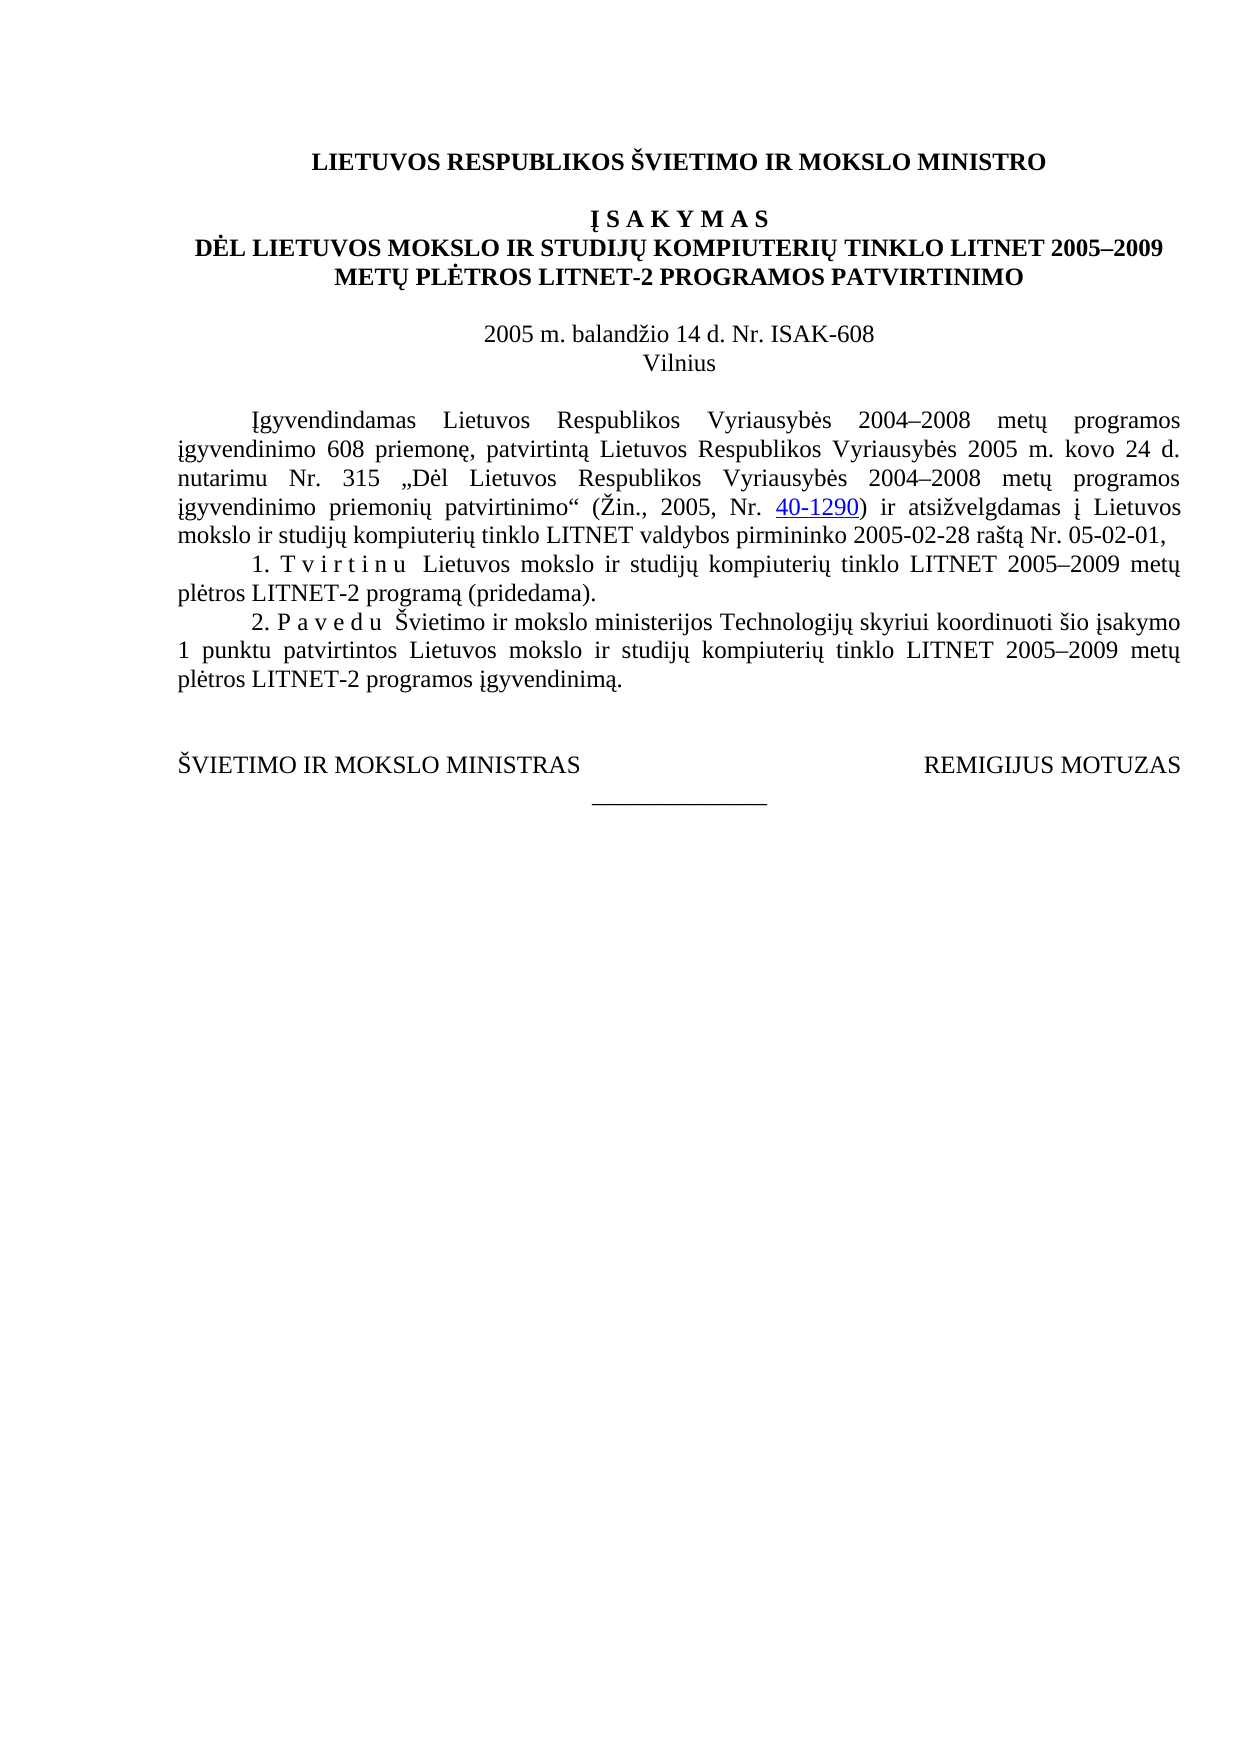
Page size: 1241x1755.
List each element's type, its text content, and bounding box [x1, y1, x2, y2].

text Vilnius [177, 348, 1181, 377]
text LIETUVOS RESPUBLIKOS ŠVIETIMO IR MOKSLO MINISTRO [177, 147, 1181, 176]
text ŠVIETIMO IR MOKSLO MINISTRAS REMIGIJUS MOTUZAS [177, 751, 1181, 779]
text 2. Pavedu Švietimo ir mokslo ministerijos Technologijų skyriui koordinuoti šio įsakymo 1 punktu patvirtintos Lietuvos mokslo ir studijų kompiuterių tinklo LITNET 2005–2009 metų plėtros LITNET-2 programos įgyvendinimą. [177, 607, 1181, 693]
text DĖL LIETUVOS MOKSLO IR STUDIJŲ KOMPIUTERIŲ TINKLO LITNET 2005–2009 METŲ PLĖTROS LITNET-2 PROGRAMOS PATVIRTINIMO [177, 233, 1181, 291]
text ______________ [177, 779, 1181, 808]
text Į S A K Y M A S [177, 204, 1181, 233]
text 2005 m. balandžio 14 d. Nr. ISAK-608 [177, 319, 1181, 348]
text Įgyvendindamas Lietuvos Respublikos Vyriausybės 2004–2008 metų programos įgyvendinimo 608 priemonę, patvirtintą Lietuvos Respublikos Vyriausybės 2005 m. kovo 24 d. nutarimu Nr. 315 „Dėl Lietuvos Respublikos Vyriausybės 2004–2008 metų programos įgyvendinimo priemonių patvirtinimo“ (Žin., 2005, Nr. 40-1290) ir atsižvelgdamas į Lietuvos mokslo ir studijų kompiuterių tinklo LITNET valdybos pirmininko 2005-02-28 raštą Nr. 05-02-01, [177, 406, 1181, 549]
text 1. Tvirtinu Lietuvos mokslo ir studijų kompiuterių tinklo LITNET 2005–2009 metų plėtros LITNET-2 programą (pridedama). [177, 549, 1181, 607]
